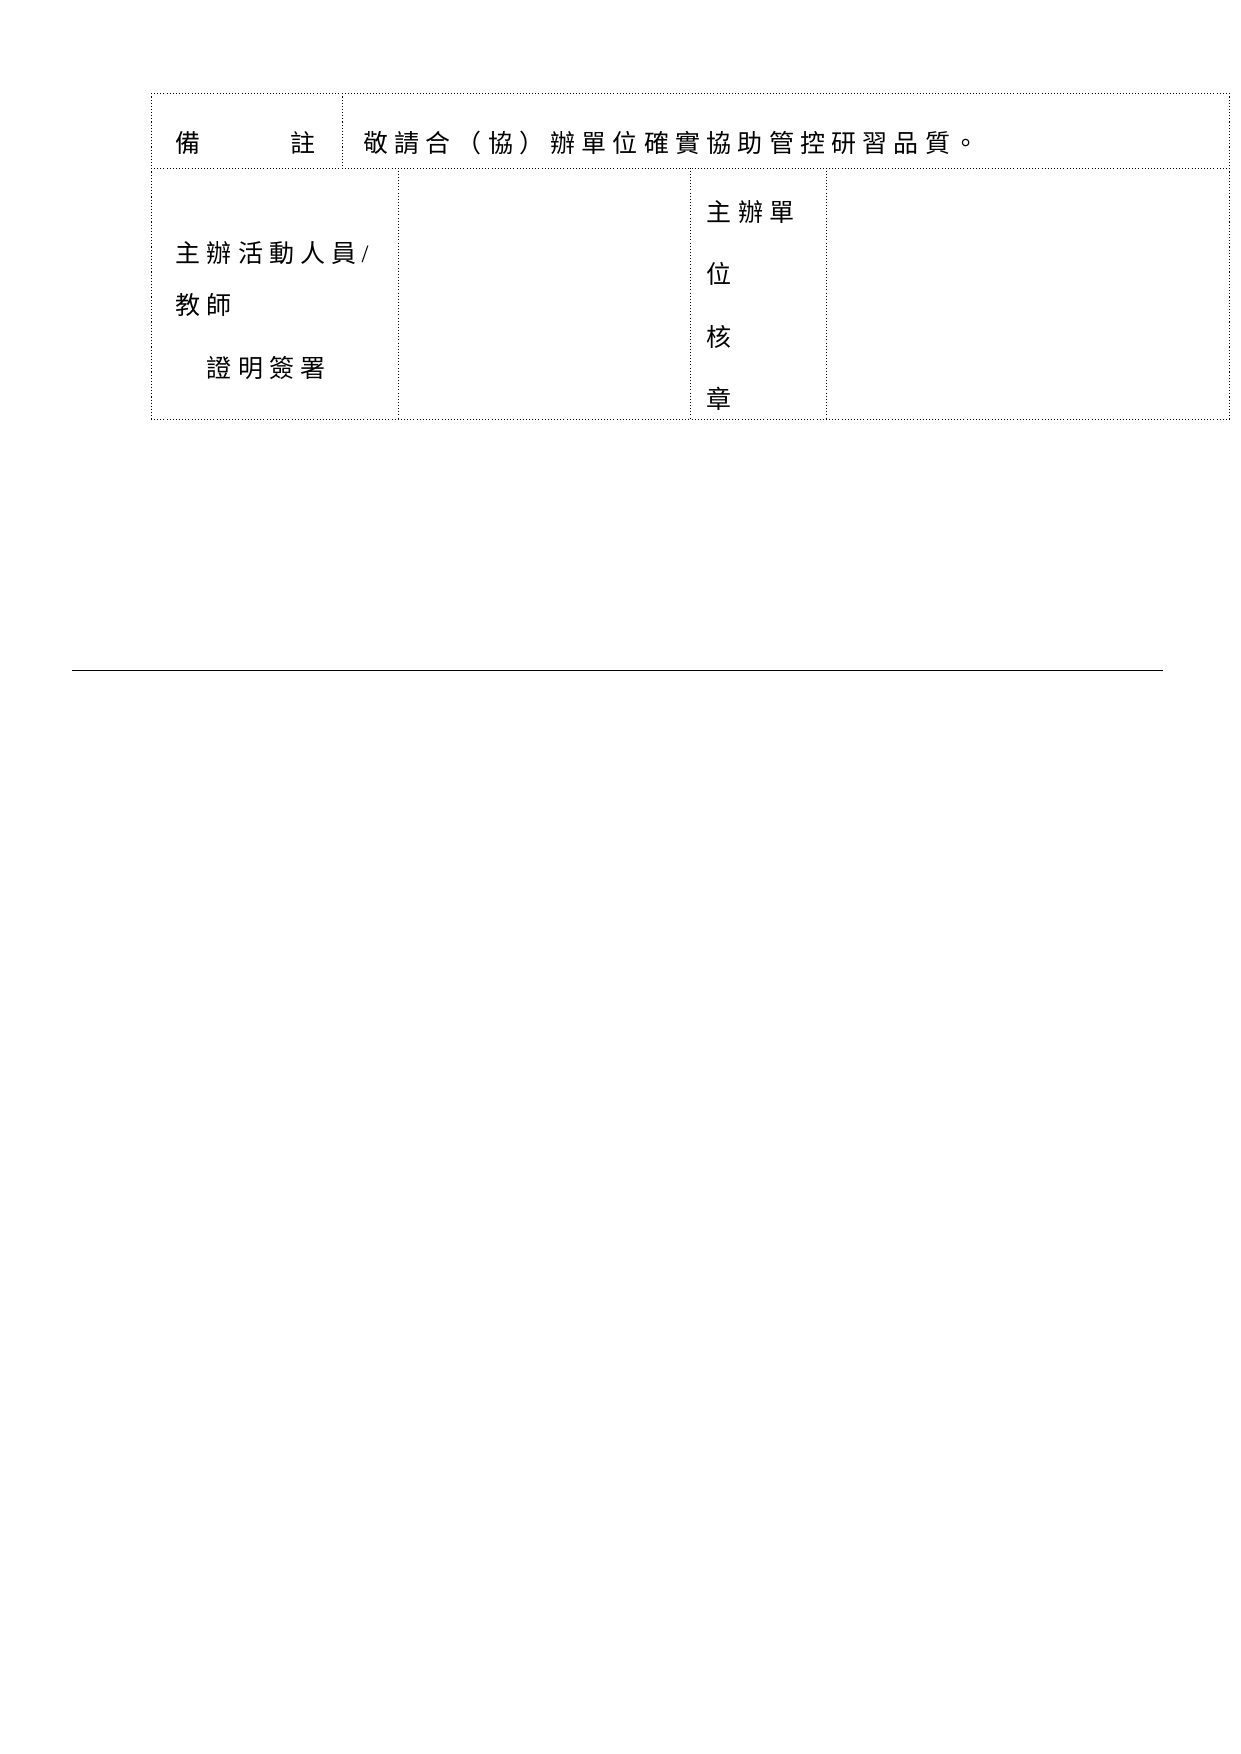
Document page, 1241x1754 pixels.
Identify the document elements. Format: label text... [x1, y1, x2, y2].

table_cell 主辦活動人員/教師 證明簽署 [151, 168, 399, 418]
table_cell 敬請合（協）辦單位確實協助管控研習品質。 [343, 93, 1229, 167]
table_cell [399, 168, 691, 418]
table_cell 主辦單位 核 章 [691, 168, 827, 418]
table_cell 備 註 [151, 93, 343, 167]
table_cell [827, 168, 1229, 418]
table_header [72, 671, 1163, 733]
